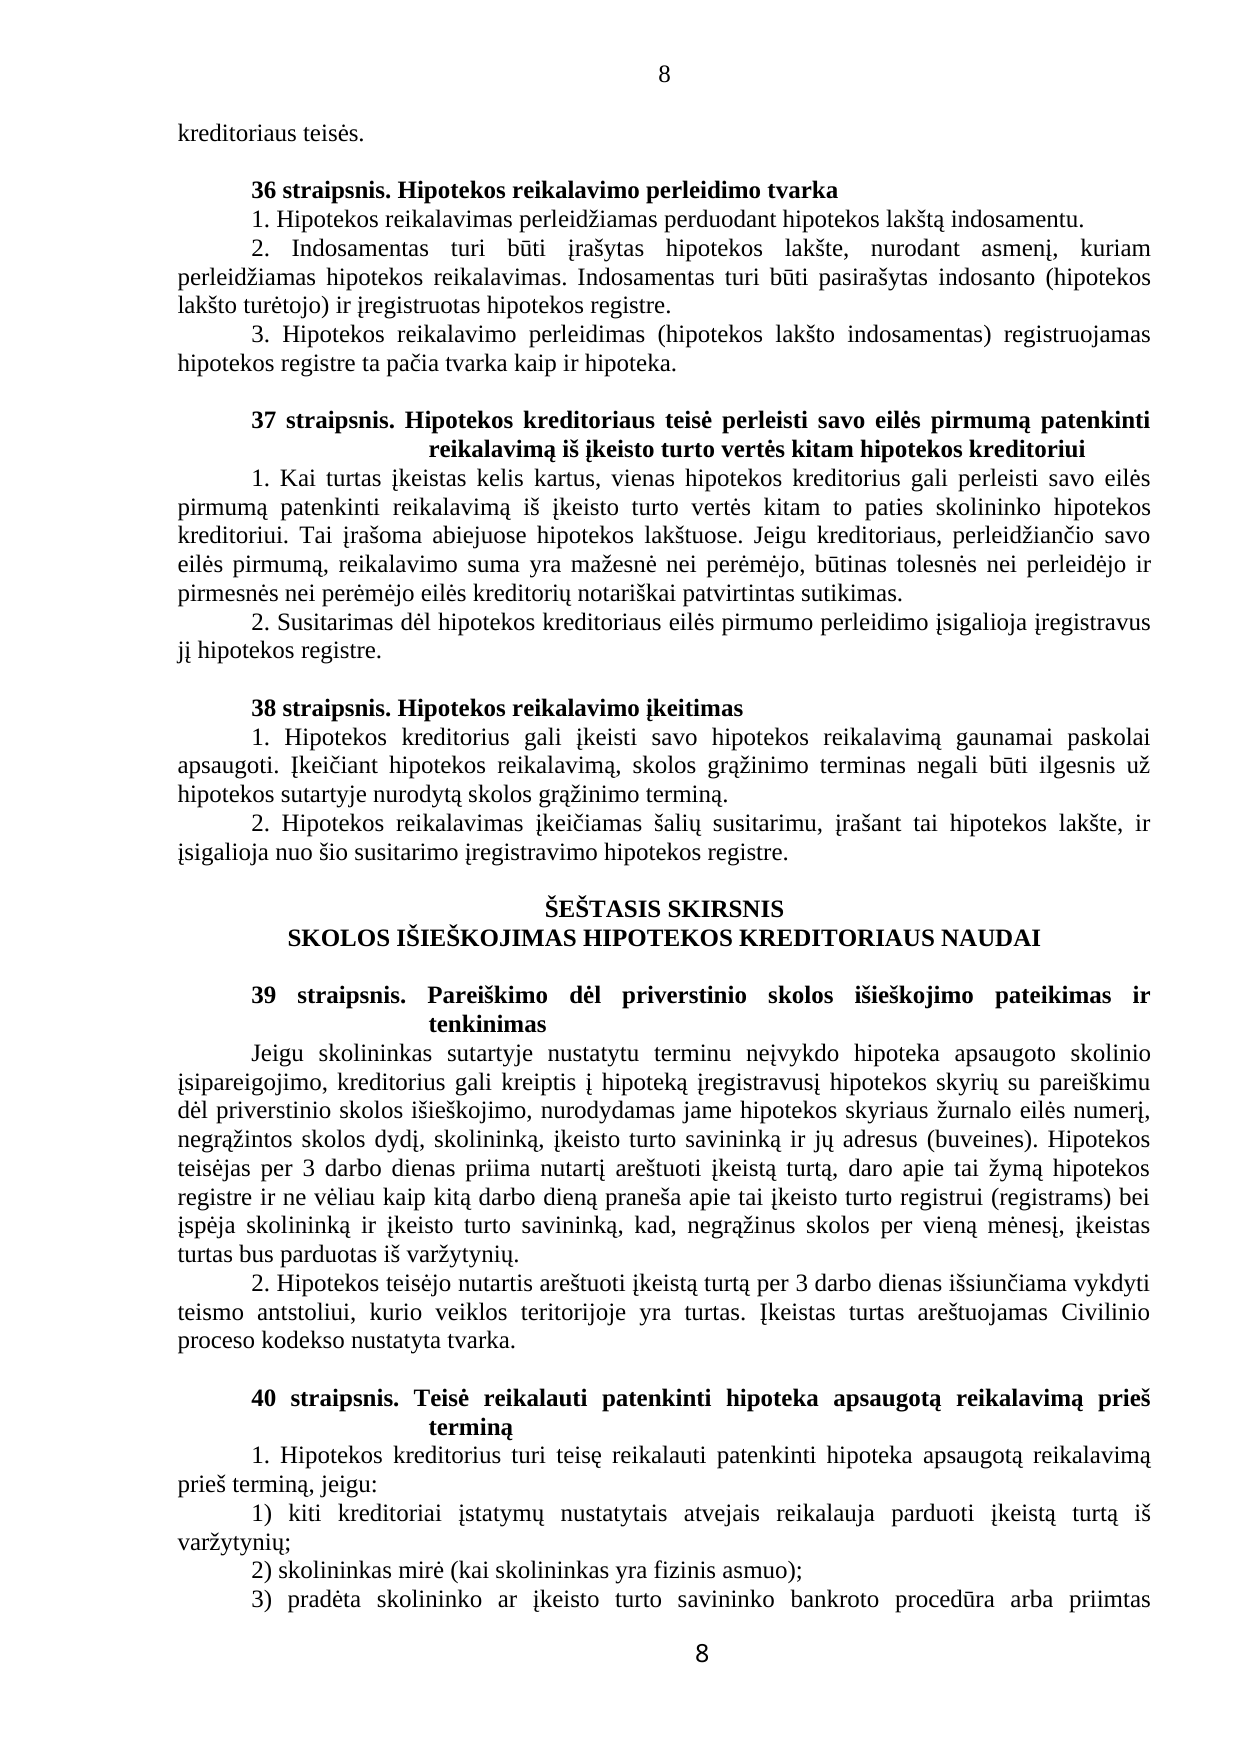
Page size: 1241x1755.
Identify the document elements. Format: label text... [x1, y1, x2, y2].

text 2) skolininkas mirė (kai skolininkas yra fizinis asmuo); [177, 1556, 1152, 1584]
text Jeigu skolininkas sutartyje nustatytu terminu neįvykdo hipoteka apsaugoto skolinio įsipareigojimo, kreditorius gali kreiptis į hipoteką įregistravusį hipotekos skyrių su pareiškimu dėl priverstinio skolos išieškojimo, nurodydamas jame hipotekos skyriaus žurnalo eilės numerį, negrąžintos skolos dydį, skolininką, įkeisto turto savininką ir jų adresus (buveines). Hipotekos teisėjas per 3 darbo dienas priima nutartį areštuoti įkeistą turtą, daro apie tai žymą hipotekos registre ir ne vėliau kaip kitą darbo dieną praneša apie tai įkeisto turto registrui (registrams) bei įspėja skolininką ir įkeisto turto savininką, kad, negrąžinus skolos per vieną mėnesį, įkeistas turtas bus parduotas iš varžytynių. [177, 1038, 1152, 1268]
text 2. Hipotekos reikalavimas įkeičiamas šalių susitarimu, įrašant tai hipotekos lakšte, ir įsigalioja nuo šio susitarimo įregistravimo hipotekos registre. [177, 808, 1152, 866]
text 39 straipsnis. Pareiškimo dėl priverstinio skolos išieškojimo pateikimas ir tenkinimas [251, 981, 1152, 1038]
text 2. Hipotekos teisėjo nutartis areštuoti įkeistą turtą per 3 darbo dienas išsiunčiama vykdyti teismo antstoliui, kurio veiklos teritorijoje yra turtas. Įkeistas turtas areštuojamas Civilinio proceso kodekso nustatyta tvarka. [177, 1268, 1152, 1354]
text kreditoriaus teisės. [177, 118, 1152, 147]
text SKOLOS IŠIEŠKOJIMAS HIPOTEKOS KREDITORIAUS NAUDAI [177, 923, 1152, 952]
text 3) pradėta skolininko ar įkeisto turto savininko bankroto procedūra arba priimtas [177, 1584, 1152, 1613]
text 1. Hipotekos kreditorius turi teisę reikalauti patenkinti hipoteka apsaugotą reikalavimą prieš terminą, jeigu: [177, 1441, 1152, 1498]
text 40 straipsnis. Teisė reikalauti patenkinti hipoteka apsaugotą reikalavimą prieš terminą [251, 1383, 1152, 1441]
text 37 straipsnis. Hipotekos kreditoriaus teisė perleisti savo eilės pirmumą patenkinti reikalavimą iš įkeisto turto vertės kitam hipotekos kreditoriui [251, 406, 1152, 463]
text 1. Kai turtas įkeistas kelis kartus, vienas hipotekos kreditorius gali perleisti savo eilės pirmumą patenkinti reikalavimą iš įkeisto turto vertės kitam to paties skolininko hipotekos kreditoriui. Tai įrašoma abiejuose hipotekos lakštuose. Jeigu kreditoriaus, perleidžiančio savo eilės pirmumą, reikalavimo suma yra mažesnė nei perėmėjo, būtinas tolesnės nei perleidėjo ir pirmesnės nei perėmėjo eilės kreditorių notariškai patvirtintas sutikimas. [177, 463, 1152, 607]
text 1. Hipotekos reikalavimas perleidžiamas perduodant hipotekos lakštą indosamentu. [177, 204, 1152, 233]
text 1. Hipotekos kreditorius gali įkeisti savo hipotekos reikalavimą gaunamai paskolai apsaugoti. Įkeičiant hipotekos reikalavimą, skolos grąžinimo terminas negali būti ilgesnis už hipotekos sutartyje nurodytą skolos grąžinimo terminą. [177, 722, 1152, 808]
text ŠEŠTASIS SKIRSNIS [177, 894, 1152, 923]
text 36 straipsnis. Hipotekos reikalavimo perleidimo tvarka [177, 176, 1152, 204]
text 2. Indosamentas turi būti įrašytas hipotekos lakšte, nurodant asmenį, kuriam perleidžiamas hipotekos reikalavimas. Indosamentas turi būti pasirašytas indosanto (hipotekos lakšto turėtojo) ir įregistruotas hipotekos registre. [177, 233, 1152, 319]
text 1) kiti kreditoriai įstatymų nustatytais atvejais reikalauja parduoti įkeistą turtą iš varžytynių; [177, 1498, 1152, 1556]
text 3. Hipotekos reikalavimo perleidimas (hipotekos lakšto indosamentas) registruojamas hipotekos registre ta pačia tvarka kaip ir hipoteka. [177, 319, 1152, 377]
text 2. Susitarimas dėl hipotekos kreditoriaus eilės pirmumo perleidimo įsigalioja įregistravus jį hipotekos registre. [177, 607, 1152, 664]
text 38 straipsnis. Hipotekos reikalavimo įkeitimas [177, 693, 1152, 722]
